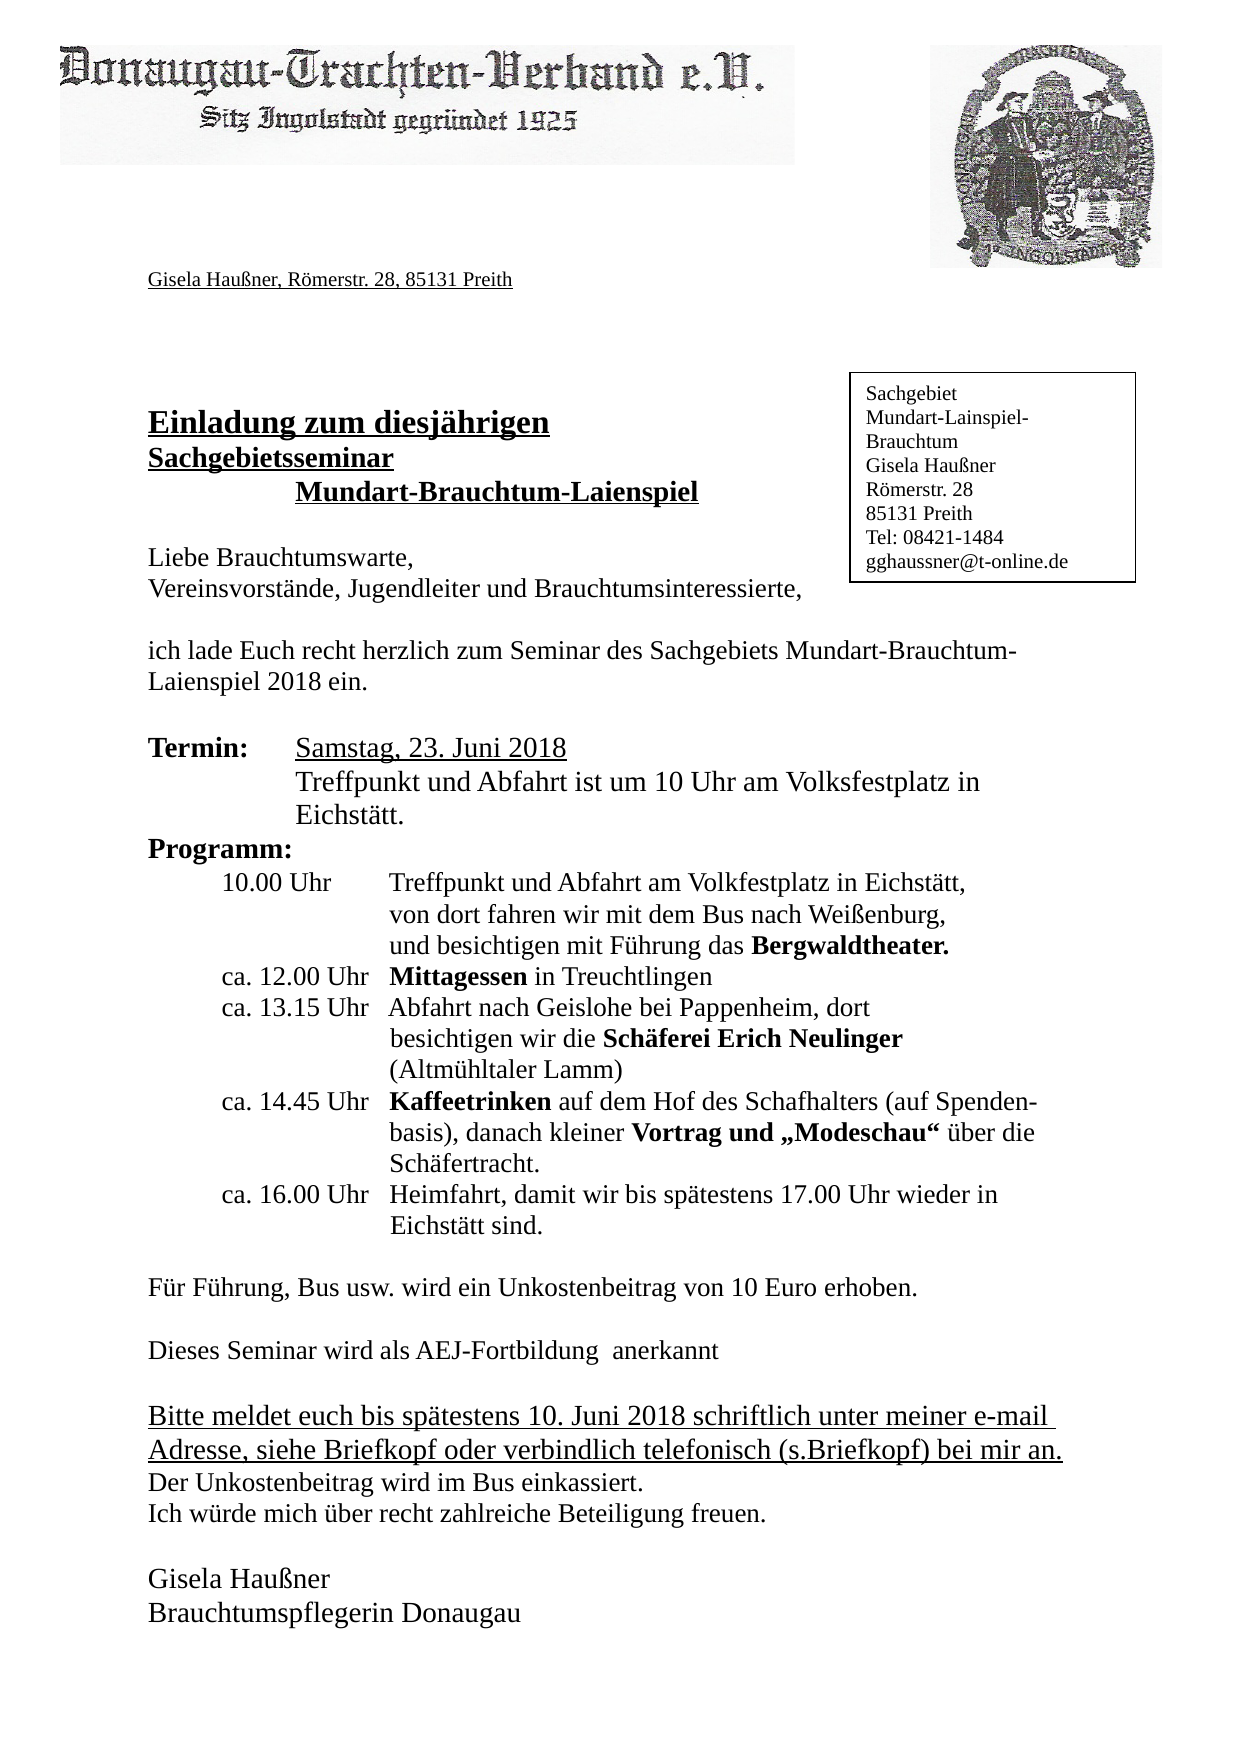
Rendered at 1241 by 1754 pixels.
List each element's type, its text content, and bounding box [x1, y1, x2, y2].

text ca. 12.00 Uhr Mittagessen in Treuchtlingen [148, 960, 1093, 991]
text Ich würde mich über recht zahlreiche Beteiligung freuen. [148, 1497, 1093, 1528]
text basis), danach kleiner Vortrag und „Modeschau“ über die [148, 1116, 1093, 1147]
text Vereinsvorstände, Jugendleiter und Brauchtumsinteressierte, [148, 572, 1093, 603]
text Bitte meldet euch bis spätestens 10. Juni 2018 schriftlich unter meiner e-mail Adresse, siehe Briefkopf oder verbindlich telefonisch (s.Briefkopf) bei mir an. [148, 1398, 1093, 1466]
text ca. 14.45 Uhr Kaffeetrinken auf dem Hof des Schafhalters (auf Spenden- [148, 1085, 1093, 1116]
text Brauchtumspflegerin Donaugau [148, 1595, 1093, 1628]
subtitle Gisela Haußner, Römerstr. 28, 85131 Preith [148, 148, 1093, 291]
text Mundart-Lainspiel-Brauchtum [866, 405, 1119, 453]
text Gisela Haußner [866, 453, 1119, 477]
text Römerstr. 28 [866, 477, 1119, 501]
text Programm: [148, 831, 1093, 864]
text (Altmühltaler Lamm) [148, 1053, 1093, 1085]
text Einladung zum diesjährigen [148, 402, 849, 440]
text 85131 Preith [866, 501, 1119, 525]
text Termin: Samstag, 23. Juni 2018 [148, 730, 1093, 764]
text Der Unkostenbeitrag wird im Bus einkassiert. [148, 1466, 1093, 1497]
text ich lade Euch recht herzlich zum Seminar des Sachgebiets Mundart-Brauchtum-Laienspiel 2018 ein. [148, 634, 1093, 697]
text Mundart-Brauchtum-Laienspiel [148, 474, 849, 507]
text 10.00 Uhr Treffpunkt und Abfahrt am Volkfestplatz in Eichstätt, von dort fahren wir mit dem Bus nach Weißenburg, und besichtigen mit Führung das Bergwaldtheater. [148, 864, 1093, 960]
text ca. 16.00 Uhr Heimfahrt, damit wir bis spätestens 17.00 Uhr wieder in Eichstätt sind. [148, 1178, 1093, 1240]
text Für Führung, Bus usw. wird ein Unkostenbeitrag von 10 Euro erhoben. [148, 1272, 1093, 1303]
text Gisela Haußner [148, 1561, 1093, 1595]
text Tel: 08421-1484 [866, 525, 1119, 549]
text Eichstätt. [148, 797, 1093, 831]
text Liebe Brauchtumswarte, [148, 541, 849, 572]
text Schäfertracht. [148, 1147, 1093, 1178]
text Sachgebiet [866, 381, 1119, 405]
text Treffpunkt und Abfahrt ist um 10 Uhr am Volksfestplatz in [148, 764, 1093, 797]
text ca. 13.15 Uhr Abfahrt nach Geislohe bei Pappenheim, dort besichtigen wir die Schäferei Erich Neulinger [148, 991, 1093, 1053]
text gghaussner@t-online.de [866, 549, 1119, 573]
text Dieses Seminar wird als AEJ-Fortbildung anerkannt [148, 1334, 1093, 1365]
text Sachgebietsseminar [148, 440, 849, 474]
